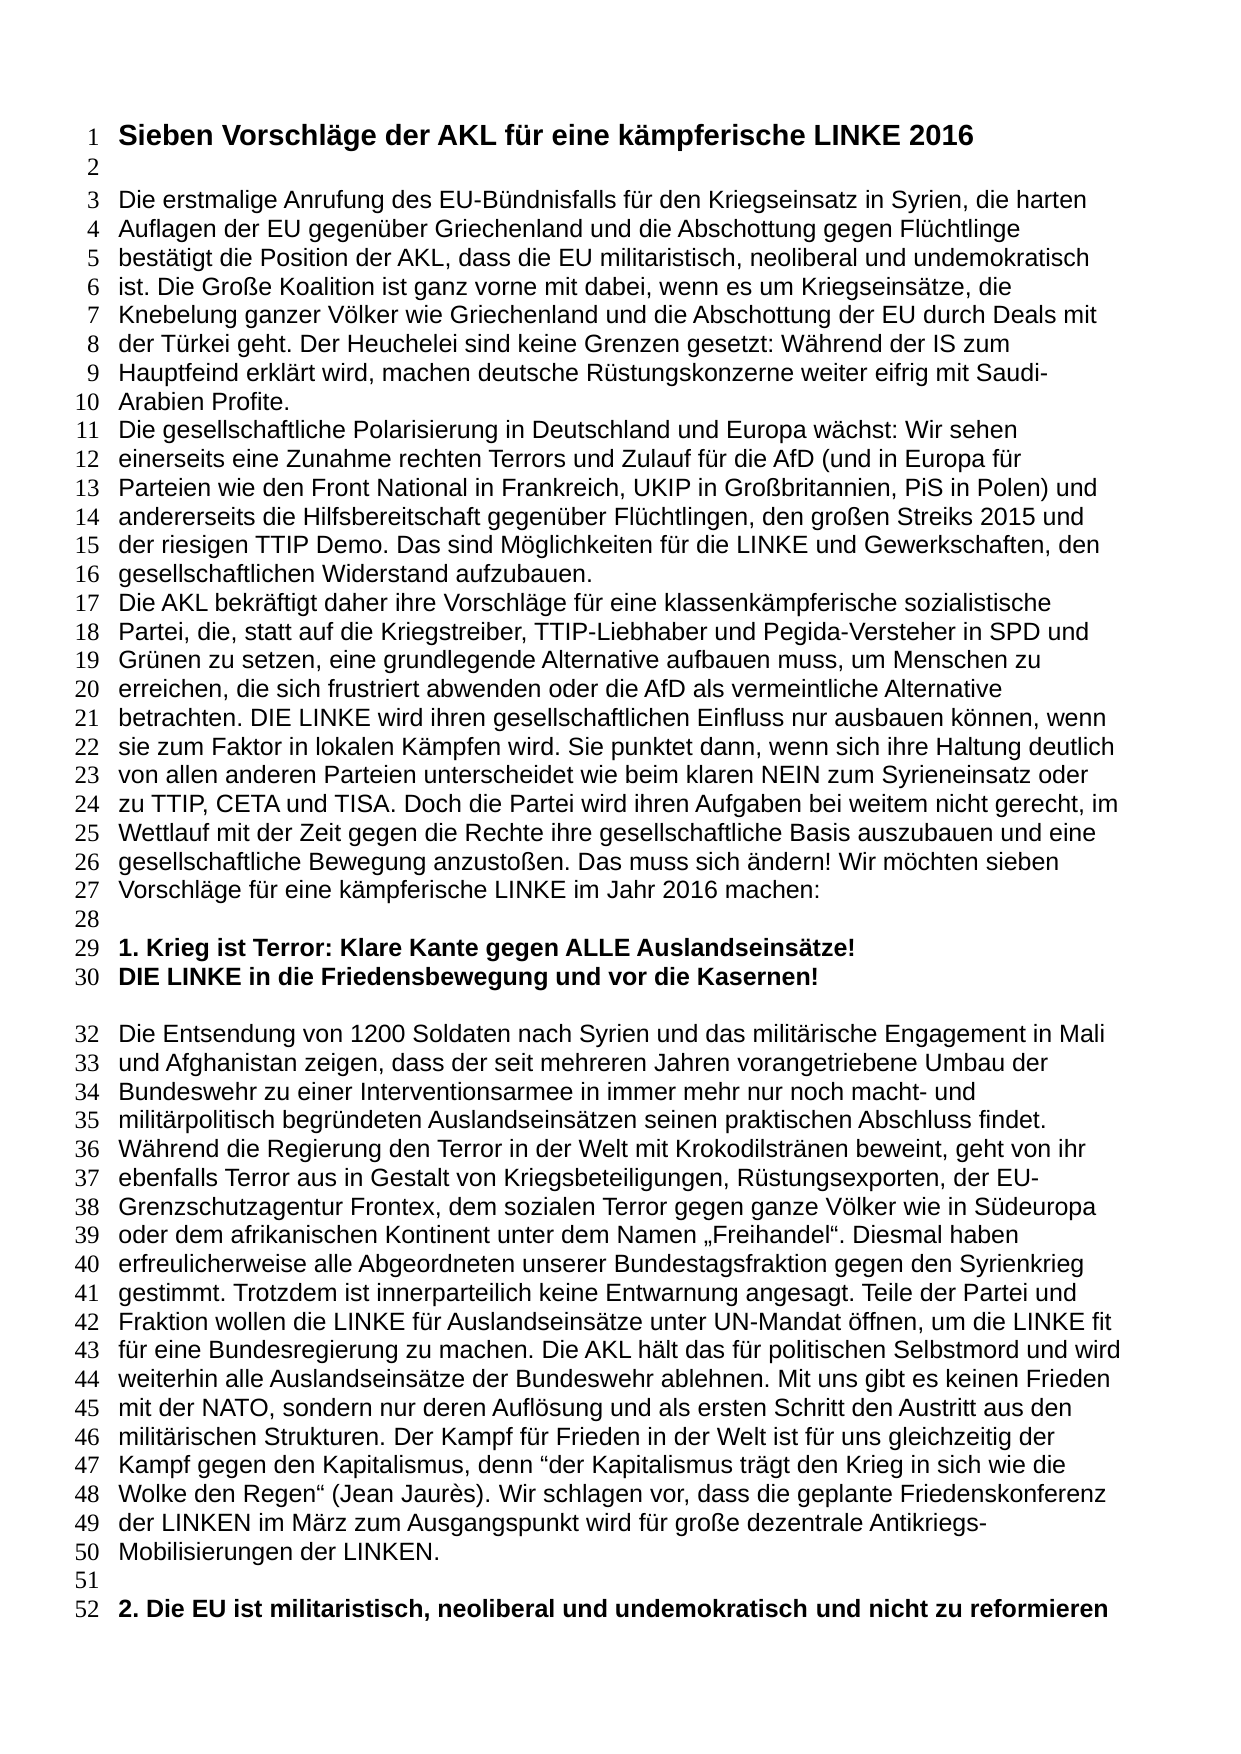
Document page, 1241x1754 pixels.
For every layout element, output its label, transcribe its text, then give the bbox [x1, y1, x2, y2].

text Die Entsendung von 1200 Soldaten nach Syrien und das militärische Engagement in Mali und Afghanistan zeigen, dass der seit mehreren Jahren vorangetriebene Umbau der Bundeswehr zu einer Interventionsarmee in immer mehr nur noch macht- und militärpolitisch begründeten Auslandseinsätzen seinen praktischen Abschluss findet. Während die Regierung den Terror in der Welt mit Krokodilstränen beweint, geht von ihr ebenfalls Terror aus in Gestalt von Kriegsbeteiligungen, Rüstungsexporten, der EU-Grenzschutzagentur Frontex, dem sozialen Terror gegen ganze Völker wie in Südeuropa oder dem afrikanischen Kontinent unter dem Namen „Freihandel“. Diesmal haben erfreulicherweise alle Abgeordneten unserer Bundestagsfraktion gegen den Syrienkrieg gestimmt. Trotzdem ist innerparteilich keine Entwarnung angesagt. Teile der Partei und Fraktion wollen die LINKE für Auslandseinsätze unter UN-Mandat öffnen, um die LINKE fit für eine Bundesregierung zu machen. Die AKL hält das für politischen Selbstmord und wird weiterhin alle Auslandseinsätze der Bundeswehr ablehnen. Mit uns gibt es keinen Frieden mit der NATO, sondern nur deren Auflösung und als ersten Schritt den Austritt aus den militärischen Strukturen. Der Kampf für Frieden in der Welt ist für uns gleichzeitig der Kampf gegen den Kapitalismus, denn “der Kapitalismus trägt den Krieg in sich wie die Wolke den Regen“ (Jean Jaurès). Wir schlagen vor, dass die geplante Friedenskonferenz der LINKEN im März zum Ausgangspunkt wird für große dezentrale Antikriegs-Mobilisierungen der LINKEN. [118, 1019, 1122, 1565]
text Die gesellschaftliche Polarisierung in Deutschland und Europa wächst: Wir sehen einerseits eine Zunahme rechten Terrors und Zulauf für die AfD (und in Europa für Parteien wie den Front National in Frankreich, UKIP in Großbritannien, PiS in Polen) und andererseits die Hilfsbereitschaft gegenüber Flüchtlingen, den großen Streiks 2015 und der riesigen TTIP Demo. Das sind Möglichkeiten für die LINKE und Gewerkschaften, den gesellschaftlichen Widerstand aufzubauen. [118, 415, 1122, 588]
text DIE LINKE in die Friedensbewegung und vor die Kasernen! [118, 961, 1122, 1019]
text 1. Krieg ist Terror: Klare Kante gegen ALLE Auslandseinsätze! [118, 933, 1122, 961]
text Die erstmalige Anrufung des EU-Bündnisfalls für den Kriegseinsatz in Syrien, die harten Auflagen der EU gegenüber Griechenland und die Abschottung gegen Flüchtlinge bestätigt die Position der AKL, dass die EU militaristisch, neoliberal und undemokratisch ist. Die Große Koalition ist ganz vorne mit dabei, wenn es um Kriegseinsätze, die Knebelung ganzer Völker wie Griechenland und die Abschottung der EU durch Deals mit der Türkei geht. Der Heuchelei sind keine Grenzen gesetzt: Während der IS zum Hauptfeind erklärt wird, machen deutsche Rüstungskonzerne weiter eifrig mit Saudi-Arabien Profite. [118, 185, 1122, 415]
text Die AKL bekräftigt daher ihre Vorschläge für eine klassenkämpferische sozialistische Partei, die, statt auf die Kriegstreiber, TTIP-Liebhaber und Pegida-Versteher in SPD und Grünen zu setzen, eine grundlegende Alternative aufbauen muss, um Menschen zu erreichen, die sich frustriert abwenden oder die AfD als vermeintliche Alternative betrachten. DIE LINKE wird ihren gesellschaftlichen Einfluss nur ausbauen können, wenn sie zum Faktor in lokalen Kämpfen wird. Sie punktet dann, wenn sich ihre Haltung deutlich von allen anderen Parteien unterscheidet wie beim klaren NEIN zum Syrieneinsatz oder zu TTIP, CETA und TISA. Doch die Partei wird ihren Aufgaben bei weitem nicht gerecht, im Wettlauf mit der Zeit gegen die Rechte ihre gesellschaftliche Basis auszubauen und eine gesellschaftliche Bewegung anzustoßen. Das muss sich ändern! Wir möchten sieben Vorschläge für eine kämpferische LINKE im Jahr 2016 machen: [118, 588, 1122, 904]
text Sieben Vorschläge der AKL für eine kämpferische LINKE 2016 [118, 118, 1122, 152]
text 2. Die EU ist militaristisch, neoliberal und undemokratisch und nicht zu reformieren [118, 1594, 1122, 1623]
